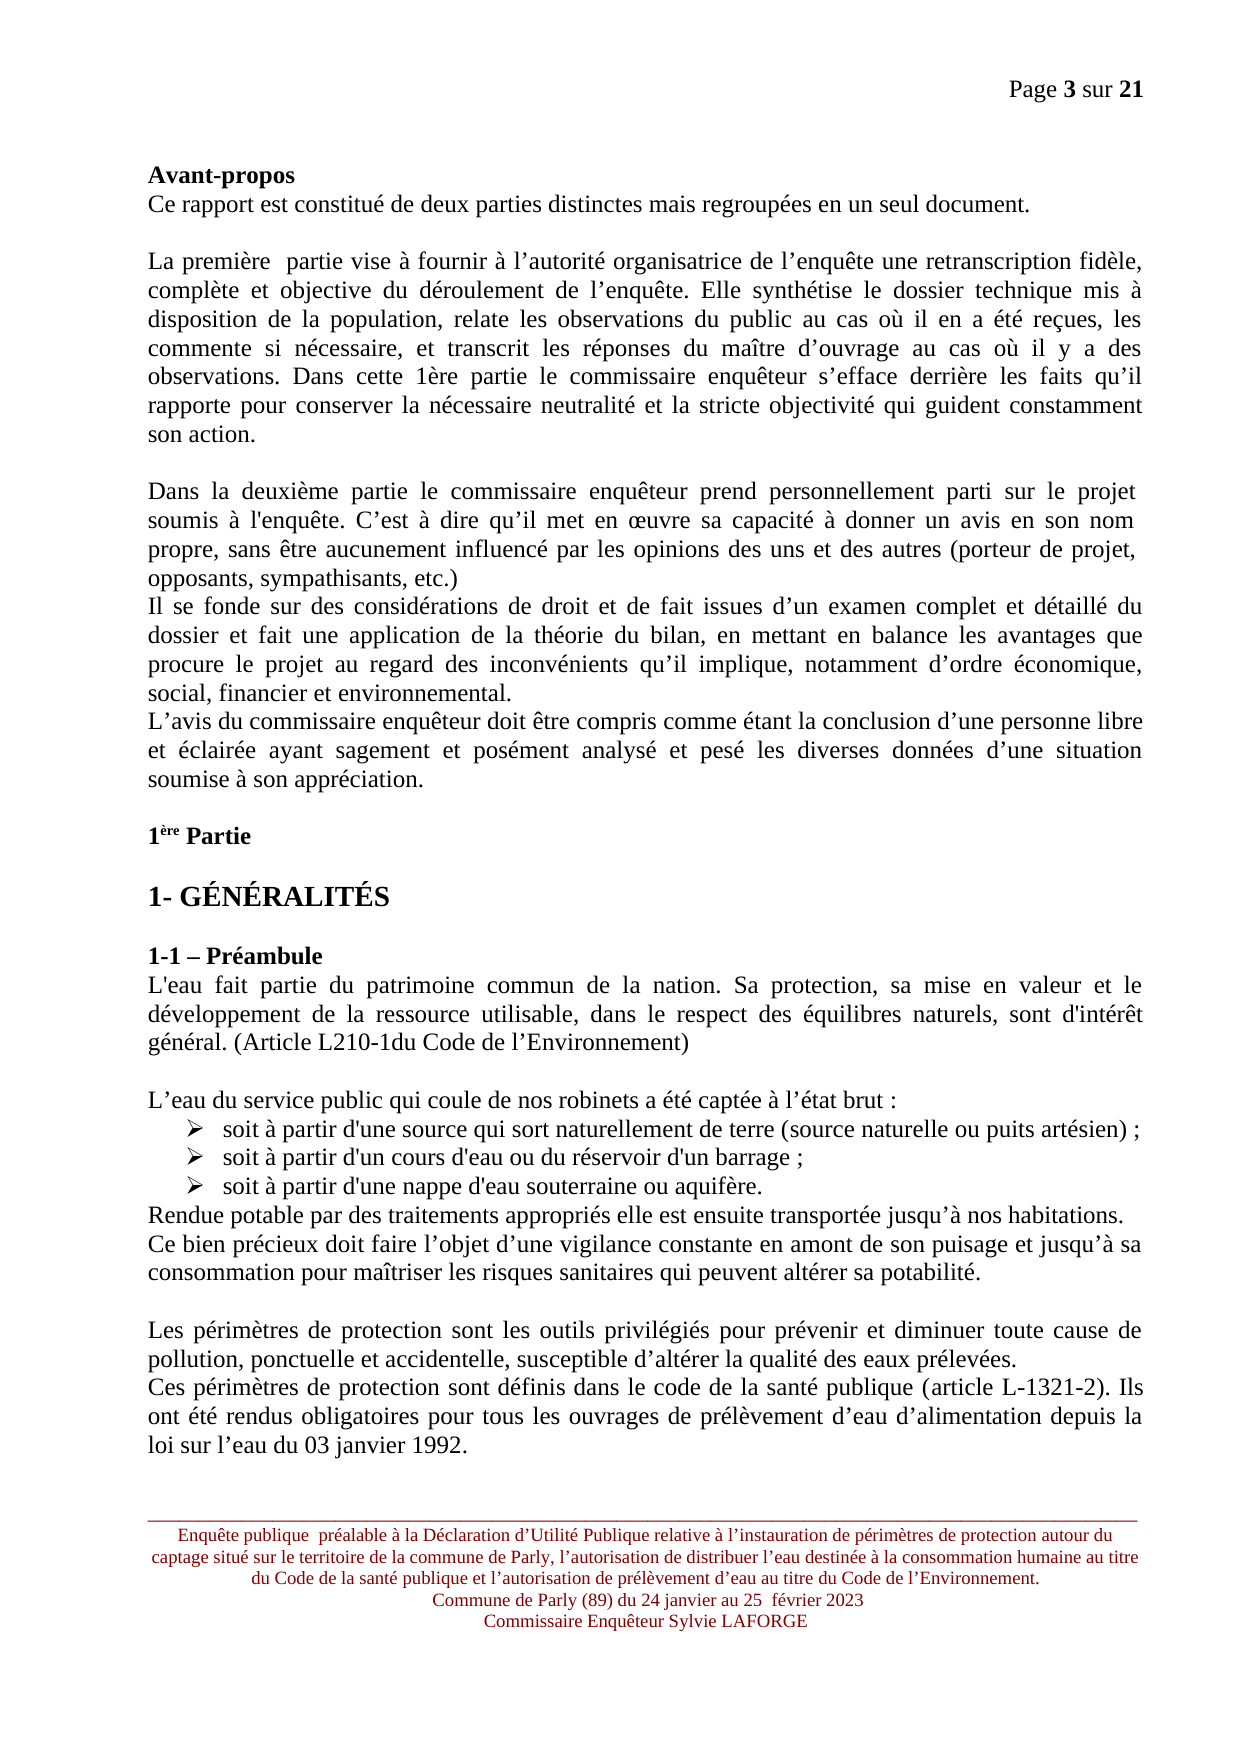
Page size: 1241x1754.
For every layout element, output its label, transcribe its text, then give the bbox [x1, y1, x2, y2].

text Rendue potable par des traitements appropriés elle est ensuite transportée jusqu’à nos habitations. [148, 1200, 1144, 1229]
list soit à partir d'un cours d'eau ou du réservoir d'un barrage ; [185, 1142, 1144, 1171]
subtitle 1- GÉNÉRALITÉS [148, 879, 1144, 912]
text Dans la deuxième partie le commissaire enquêteur prend personnellement parti sur le projet soumis à l'enquête. C’est à dire qu’il met en œuvre sa capacité à donner un avis en son nom propre, sans être aucunement influencé par les opinions des uns et des autres (porteur de projet, opposants, sympathisants, etc.) [148, 476, 1137, 591]
text Les périmètres de protection sont les outils privilégiés pour prévenir et diminuer toute cause de pollution, ponctuelle et accidentelle, susceptible d’altérer la qualité des eaux prélevées. [148, 1315, 1144, 1372]
text Ces périmètres de protection sont définis dans le code de la santé publique (article L-1321-2). Ils ont été rendus obligatoires pour tous les ouvrages de prélèvement d’eau d’alimentation depuis la loi sur l’eau du 03 janvier 1992. [148, 1372, 1144, 1459]
text L'eau fait partie du patrimoine commun de la nation. Sa protection, sa mise en valeur et le développement de la ressource utilisable, dans le respect des équilibres naturels, sont d'intérêt général. (Article L210-1du Code de l’Environnement) [148, 970, 1144, 1056]
text L’avis du commissaire enquêteur doit être compris comme étant la conclusion d’une personne libre et éclairée ayant sagement et posément analysé et pesé les diverses données d’une situation soumise à son appréciation. [148, 706, 1144, 793]
list soit à partir d'une nappe d'eau souterraine ou aquifère. [185, 1171, 1144, 1200]
text La première partie vise à fournir à l’autorité organisatrice de l’enquête une retranscription fidèle, complète et objective du déroulement de l’enquête. Elle synthétise le dossier technique mis à disposition de la population, relate les observations du public au cas où il en a été reçues, les commente si nécessaire, et transcrit les réponses du maître d’ouvrage au cas où il y a des observations. Dans cette 1ère partie le commissaire enquêteur s’efface derrière les faits qu’il rapporte pour conserver la nécessaire neutralité et la stricte objectivité qui guident constamment son action. [148, 246, 1144, 448]
text Ce rapport est constitué de deux parties distinctes mais regroupées en un seul document. [148, 189, 1144, 218]
subtitle 1ère Partie [148, 821, 1144, 850]
text Avant-propos [148, 160, 1144, 189]
subtitle 1-1 – Préambule [148, 941, 1144, 970]
text Ce bien précieux doit faire l’objet d’une vigilance constante en amont de son puisage et jusqu’à sa consommation pour maîtriser les risques sanitaires qui peuvent altérer sa potabilité. [148, 1229, 1144, 1286]
text Il se fonde sur des considérations de droit et de fait issues d’un examen complet et détaillé du dossier et fait une application de la théorie du bilan, en mettant en balance les avantages que procure le projet au regard des inconvénients qu’il implique, notamment d’ordre économique, social, financier et environnemental. [148, 591, 1144, 706]
list soit à partir d'une source qui sort naturellement de terre (source naturelle ou puits artésien) ; [185, 1114, 1144, 1142]
text L’eau du service public qui coule de nos robinets a été captée à l’état brut : [148, 1085, 1144, 1114]
